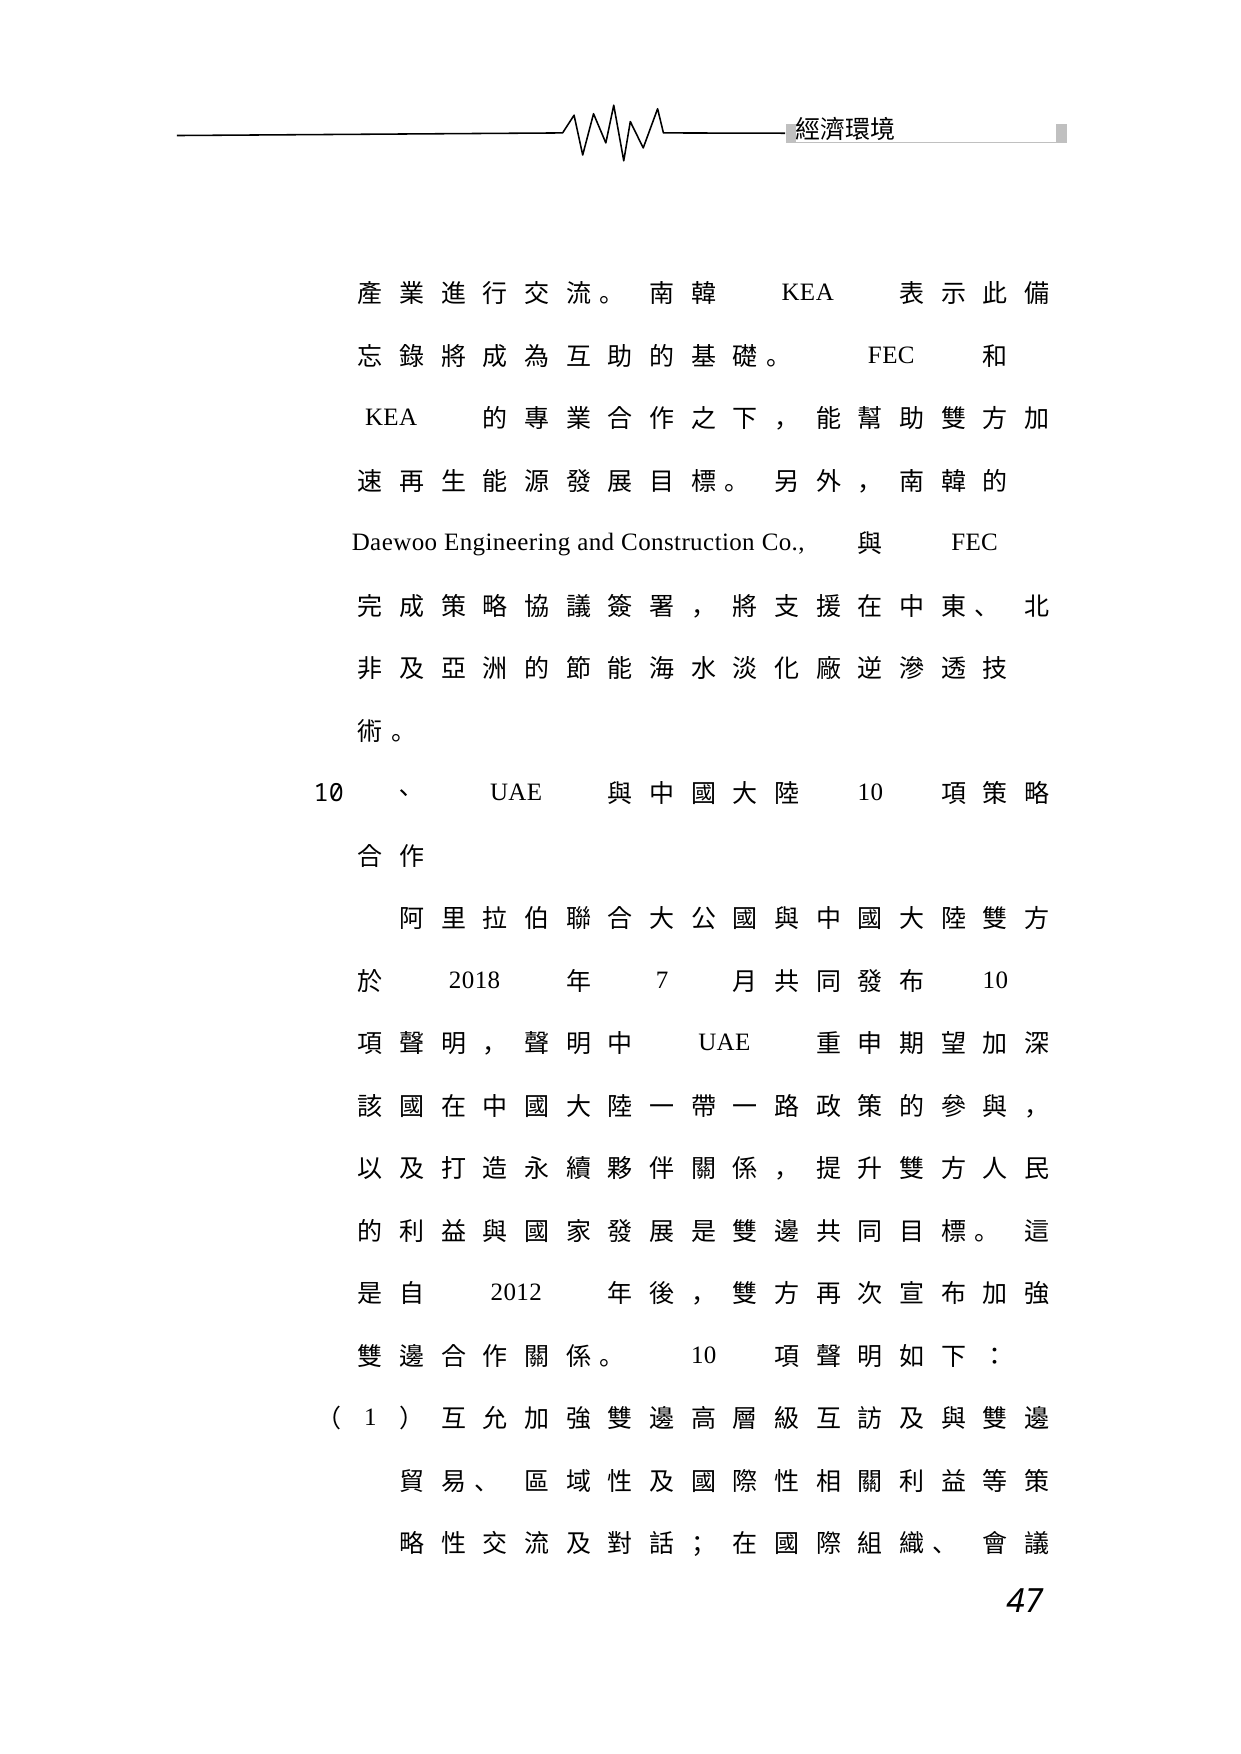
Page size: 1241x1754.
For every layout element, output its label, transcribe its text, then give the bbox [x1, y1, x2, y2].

text （1）互允加強雙邊高層級互訪及與雙邊貿易、區域性及國際性相關利益等策略性交流及對話；在國際組織、會議 [306, 1375, 1058, 1563]
text 阿里拉伯聯合大公國與中國大陸雙方於2018年7月共同發布10項聲明，聲明中UAE重申期望加深該國在中國大陸一帶一路政策的參與，以及打造永續夥伴關係，提升雙方人民的利益與國家發展是雙邊共同目標。這是自2012年後，雙方再次宣布加強雙邊合作關係。10項聲明如下： [330, 875, 1058, 1375]
text 產業進行交流。南韓KEA表示此備忘錄將成為互助的基礎。FEC和KEA的專業合作之下，能幫助雙方加速再生能源發展目標。另外，南韓的Daewoo Engineering and Construction Co.,與FEC完成策略協議簽署，將支援在中東、北非及亞洲的節能海水淡化廠逆滲透技術。 [330, 250, 1058, 750]
text 10、UAE與中國大陸10項策略合作 [281, 750, 1058, 875]
